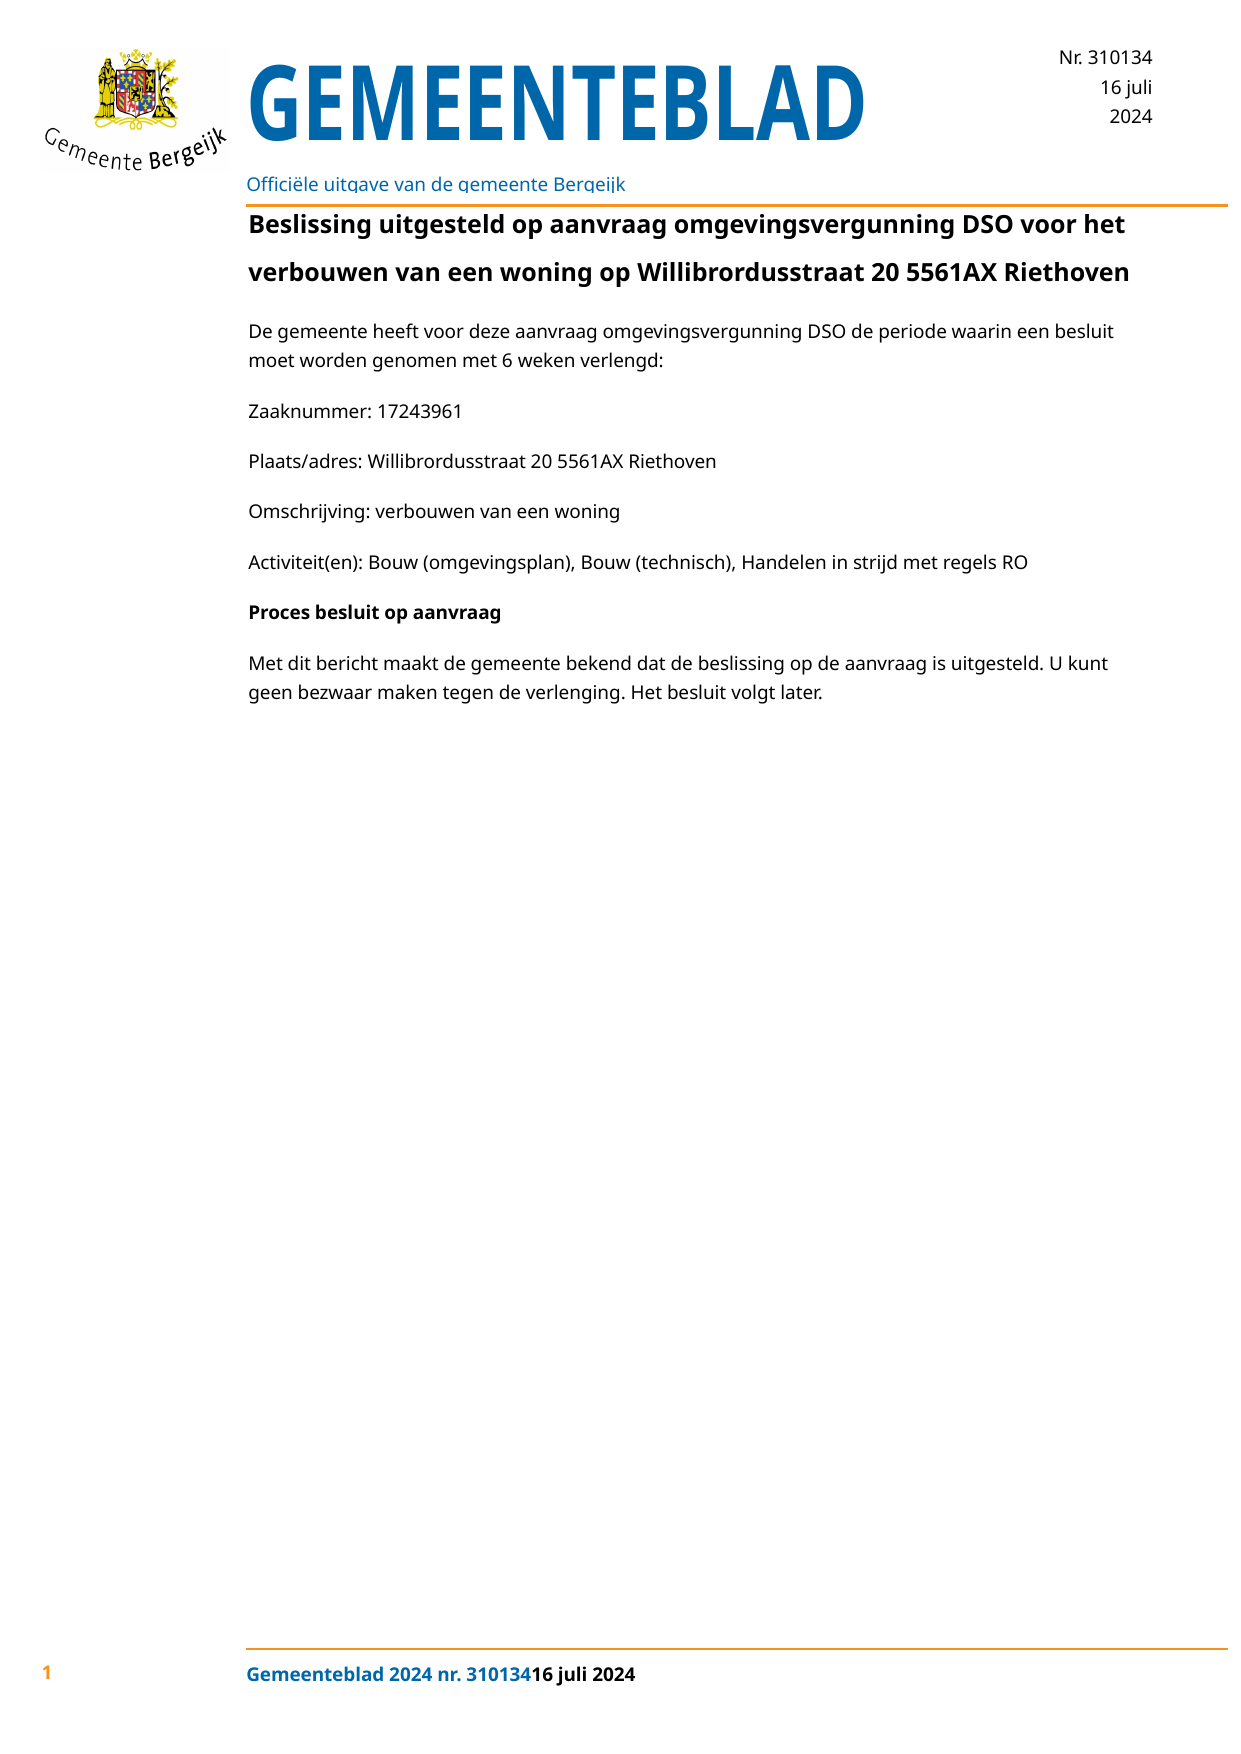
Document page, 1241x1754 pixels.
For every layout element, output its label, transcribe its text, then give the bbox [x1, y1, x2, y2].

text De gemeente heeft voor deze aanvraag omgevingsvergunning DSO de periode waarin een besluit moet worden genomen met 6 weken verlengd: [248, 318, 1152, 373]
text Omschrijving: verbouwen van een woning [248, 499, 1152, 524]
picture [41, 47, 231, 172]
text Proces besluit op aanvraag [248, 599, 1152, 625]
text Beslissing uitgesteld op aanvraag omgevingsvergunning DSO voor het verbouwen van een woning op Willibrordusstraat 20 5561AX Riethoven [248, 207, 1152, 288]
text Activiteit(en): Bouw (omgevingsplan), Bouw (technisch), Handelen in strijd met regels RO [248, 549, 1152, 575]
text Met dit bericht maakt de gemeente bekend dat de beslissing op de aanvraag is uitgesteld. U kunt geen bezwaar maken tegen de verlenging. Het besluit volgt later. [248, 650, 1152, 705]
text Plaats/adres: Willibrordusstraat 20 5561AX Riethoven [248, 448, 1152, 474]
text Zaaknummer: 17243961 [248, 398, 1152, 424]
